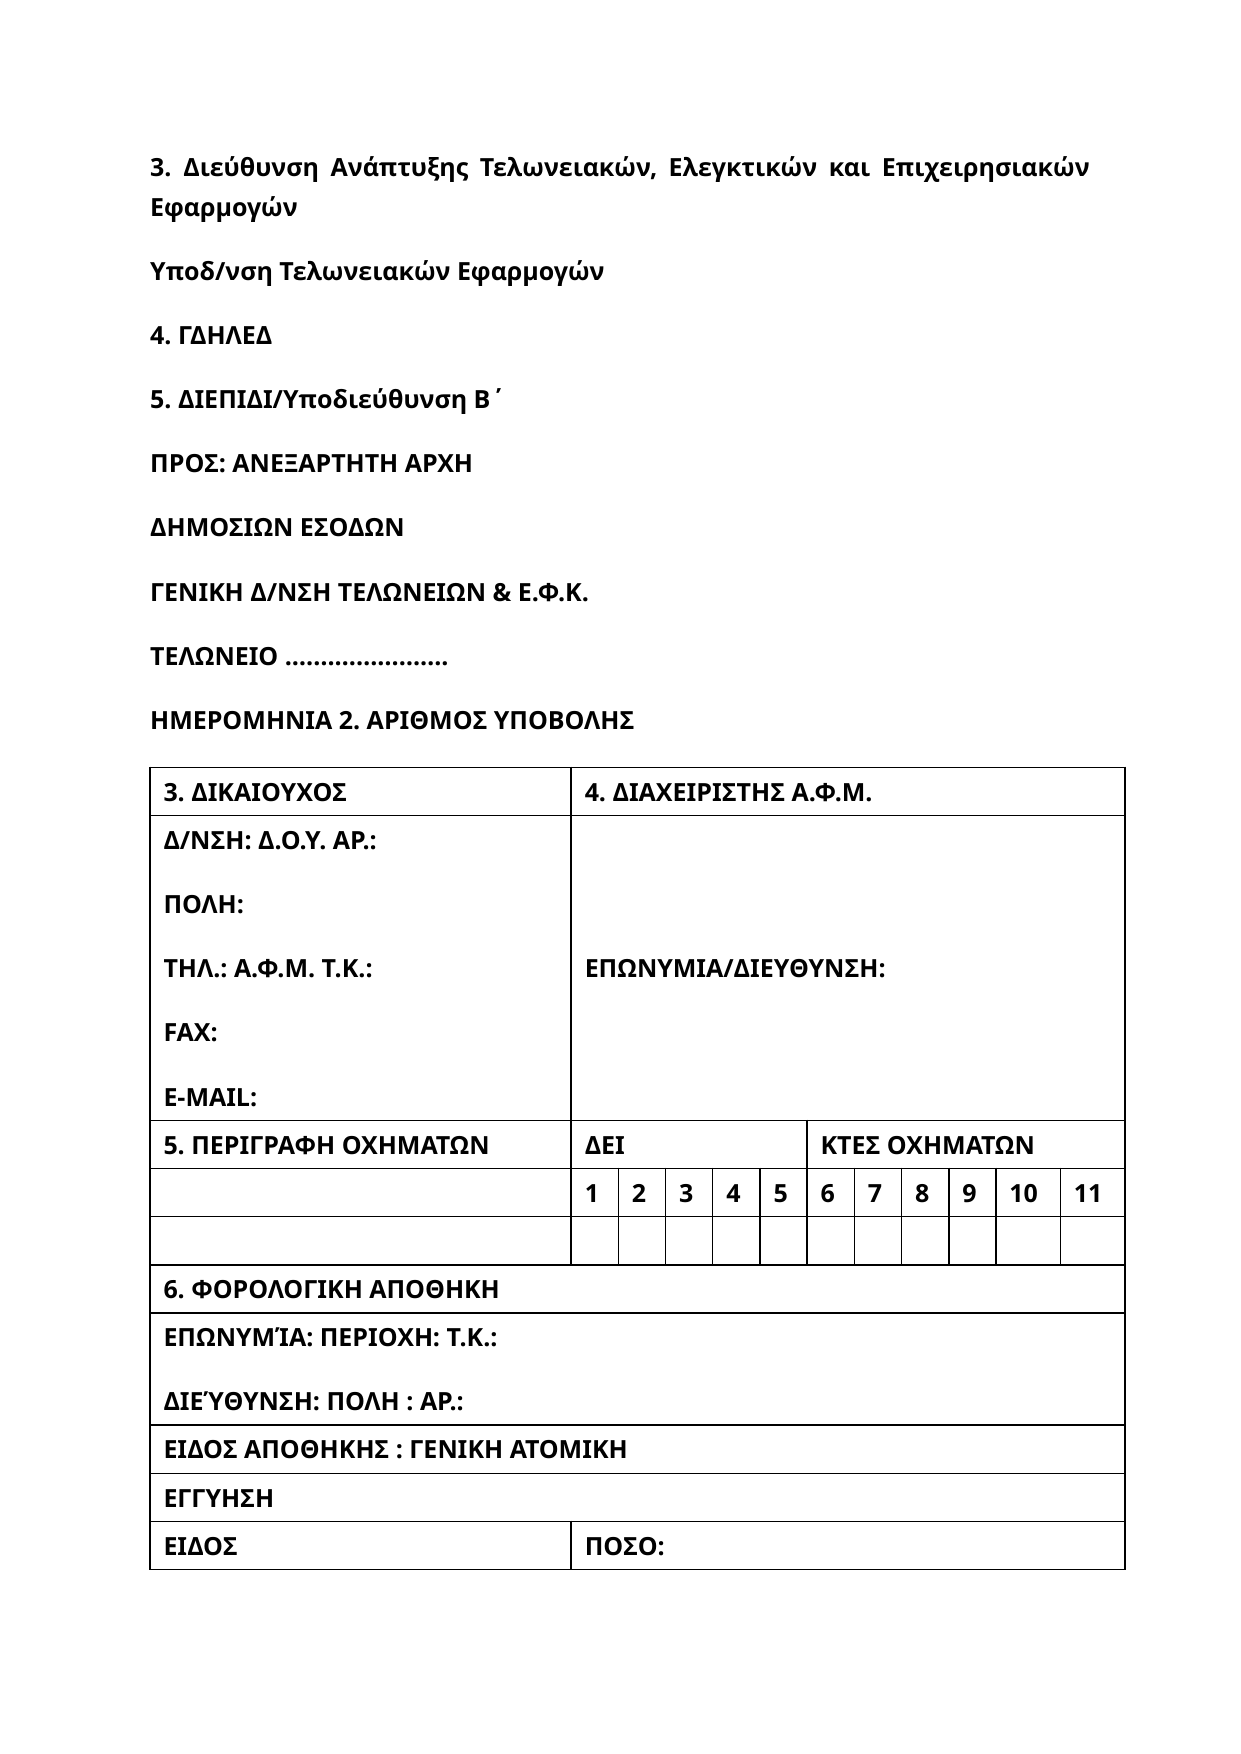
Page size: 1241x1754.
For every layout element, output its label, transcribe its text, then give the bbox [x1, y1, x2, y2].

text 5. ΔΙΕΠΙΔΙ/Υποδιεύθυνση Β΄ [150, 382, 1090, 416]
table_cell 5. ΠΕΡΙΓΡΑΦΗ ΟΧΗΜΑΤΩΝ [151, 1121, 570, 1168]
table_cell 8 [902, 1169, 948, 1216]
table_cell [1061, 1217, 1124, 1264]
table_cell ΕΠΩΝΥΜΊΑ: ΠΕΡΙΟΧΗ: Τ.Κ.: ΔΙΕΎΘΥΝΣΗ: ΠΟΛΗ : ΑΡ.: [151, 1314, 1124, 1424]
text ΔΗΜΟΣΙΩΝ ΕΣΟΔΩΝ [150, 510, 1090, 544]
table_cell [151, 1169, 570, 1216]
table_cell 9 [950, 1169, 995, 1216]
text ΠΡΟΣ: ΑΝΕΞΑΡΤΗΤΗ ΑΡΧΗ [150, 446, 1090, 480]
table_cell ΠΟΣΟ: [572, 1522, 1124, 1569]
table_header 3. ΔΙΚΑΙΟΥΧΟΣ [151, 768, 570, 815]
table_cell 6. ΦΟΡΟΛΟΓΙΚΗ ΑΠΟΘΗΚΗ [151, 1266, 1124, 1312]
text 4. ΓΔΗΛΕΔ [150, 317, 1090, 352]
table_cell [151, 1217, 570, 1264]
table_cell ΕΠΩΝΥΜΙΑ/ΔΙΕΥΘΥΝΣΗ: [572, 816, 1124, 1119]
table_cell ΕΙΔΟΣ ΑΠΟΘΗΚΗΣ : ΓΕΝΙΚΗ ΑΤΟΜΙΚΗ [151, 1426, 1124, 1472]
table_cell [666, 1217, 712, 1264]
table_cell ΕΓΓΥΗΣΗ [151, 1474, 1124, 1521]
table_cell 10 [997, 1169, 1060, 1216]
table_cell [761, 1217, 806, 1264]
text ΤΕΛΩΝΕΙΟ .…………………. [150, 638, 1090, 672]
table_cell 4 [713, 1169, 759, 1216]
text Υποδ/νση Τελωνειακών Εφαρμογών [150, 253, 1090, 287]
table_cell 1 [572, 1169, 618, 1216]
table_cell [713, 1217, 759, 1264]
text ΓΕΝΙΚΗ Δ/ΝΣΗ ΤΕΛΩΝΕΙΩΝ & Ε.Φ.Κ. [150, 574, 1090, 608]
text ΗΜΕΡΟΜΗΝΙΑ 2. ΑΡΙΘΜΟΣ ΥΠΟΒΟΛΗΣ [150, 702, 1090, 737]
table_cell [572, 1217, 618, 1264]
table_cell [619, 1217, 665, 1264]
table_cell 6 [808, 1169, 854, 1216]
table_cell 3 [666, 1169, 712, 1216]
table_cell ΕΙΔΟΣ [151, 1522, 570, 1569]
table_cell 2 [619, 1169, 665, 1216]
table_cell ΚΤΕΣ ΟΧΗΜΑΤΩΝ [808, 1121, 1124, 1168]
table_cell [997, 1217, 1060, 1264]
table_cell [902, 1217, 948, 1264]
table_cell ΔΕΙ [572, 1121, 806, 1168]
table_cell [950, 1217, 995, 1264]
table_cell 11 [1061, 1169, 1124, 1216]
text 3. Διεύθυνση Ανάπτυξης Τελωνειακών, Ελεγκτικών και Επιχειρησιακών Εφαρμογών [150, 150, 1090, 223]
table_cell [855, 1217, 901, 1264]
table_cell Δ/ΝΣΗ: Δ.Ο.Υ. ΑΡ.: ΠΟΛΗ: ΤΗΛ.: Α.Φ.Μ. Τ.Κ.: FAX: E-MAIL: [151, 816, 570, 1119]
table_header 4. ΔΙΑΧΕΙΡΙΣΤΗΣ Α.Φ.Μ. [572, 768, 1124, 815]
table_cell 5 [761, 1169, 806, 1216]
table_cell 7 [855, 1169, 901, 1216]
table_cell [808, 1217, 854, 1264]
